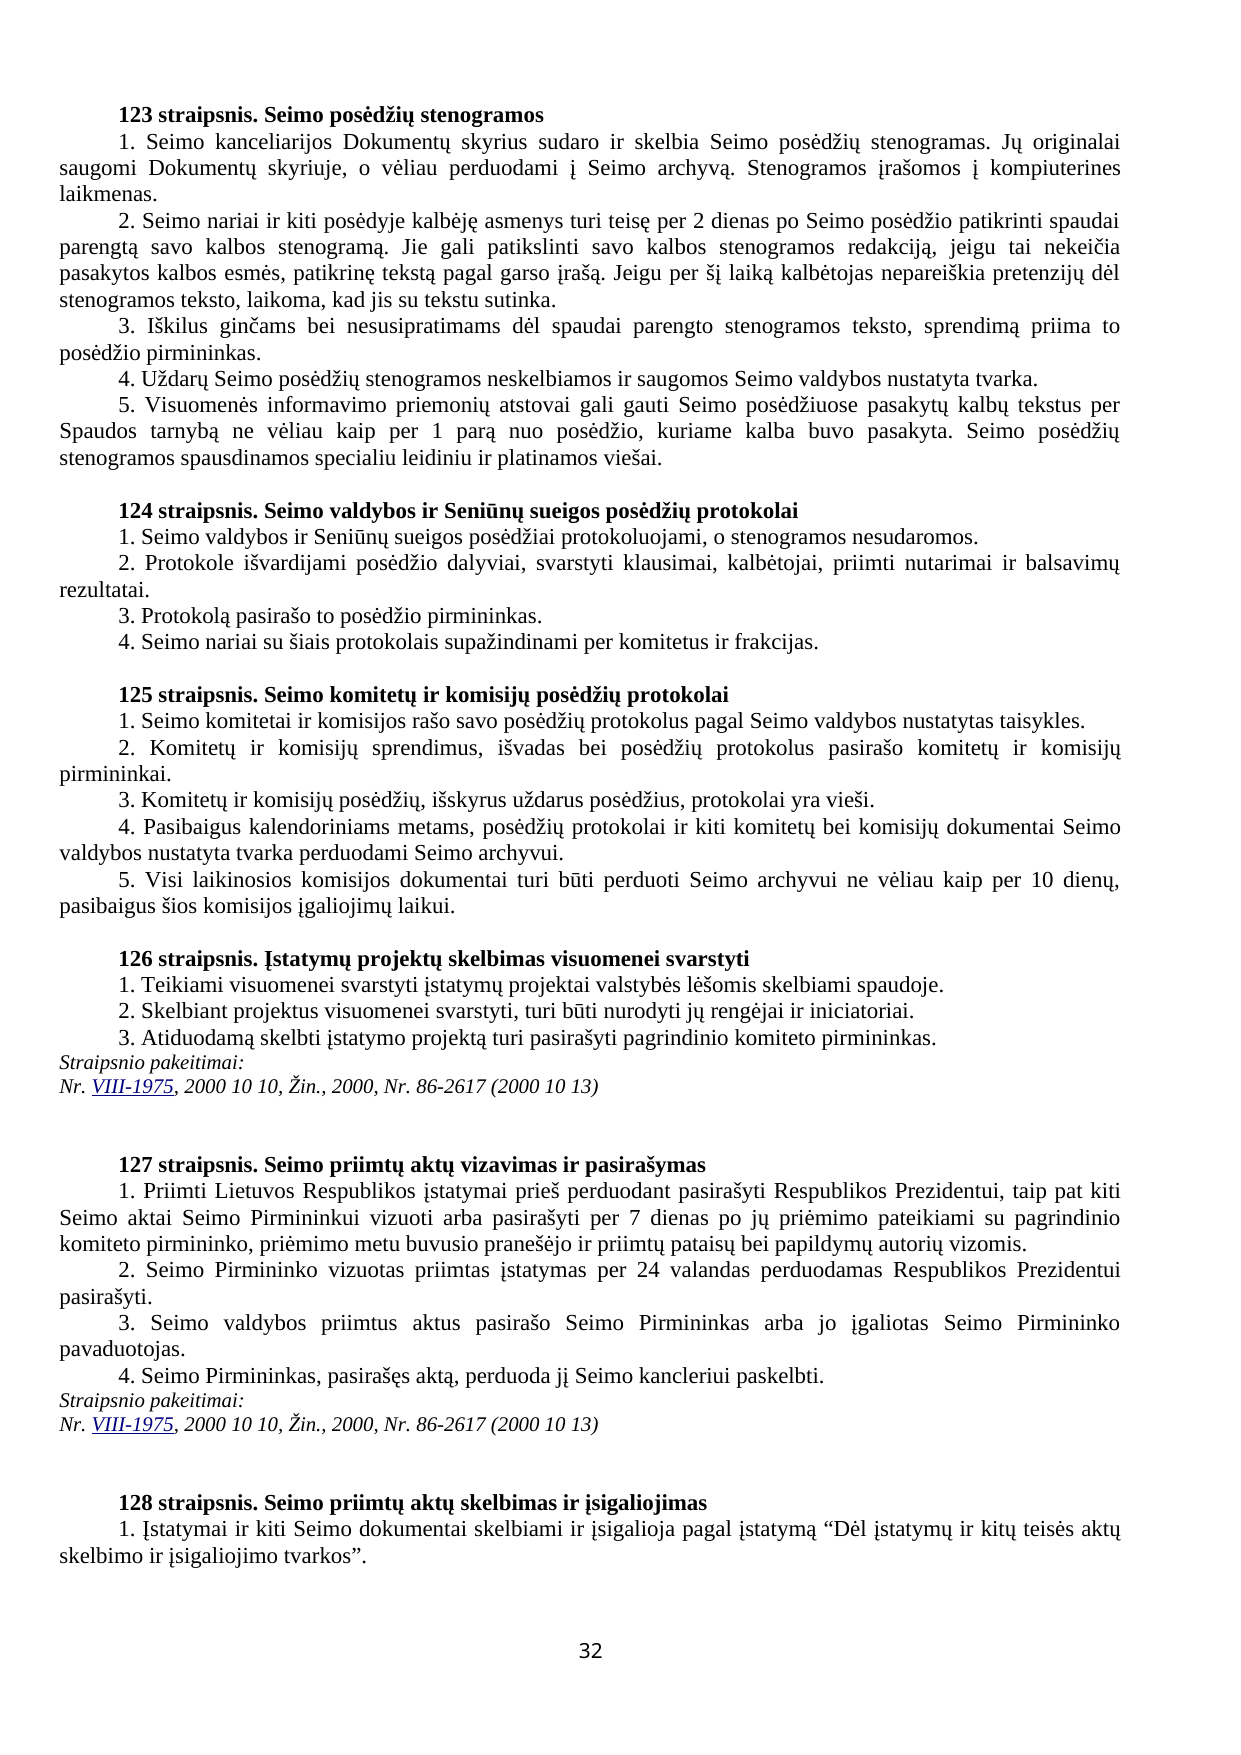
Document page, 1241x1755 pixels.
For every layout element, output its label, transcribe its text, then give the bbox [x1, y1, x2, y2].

text 124 straipsnis. Seimo valdybos ir Seniūnų sueigos posėdžių protokolai [59, 497, 1122, 523]
text 5. Visi laikinosios komisijos dokumentai turi būti perduoti Seimo archyvui ne vėliau kaip per 10 dienų, pasibaigus šios komisijos įgaliojimų laikui. [59, 866, 1122, 918]
text 3. Komitetų ir komisijų posėdžių, išskyrus uždarus posėdžius, protokolai yra vieši. [59, 787, 1122, 813]
text 1. Teikiami visuomenei svarstyti įstatymų projektai valstybės lėšomis skelbiami spaudoje. [59, 971, 1122, 997]
text 125 straipsnis. Seimo komitetų ir komisijų posėdžių protokolai [59, 681, 1122, 707]
text 127 straipsnis. Seimo priimtų aktų vizavimas ir pasirašymas [59, 1151, 1122, 1177]
text 2. Protokole išvardijami posėdžio dalyviai, svarstyti klausimai, kalbėtojai, priimti nutarimai ir balsavimų rezultatai. [59, 549, 1122, 602]
text 1. Įstatymai ir kiti Seimo dokumentai skelbiami ir įsigalioja pagal įstatymą “Dėl įstatymų ir kitų teisės aktų skelbimo ir įsigaliojimo tvarkos”. [59, 1515, 1122, 1568]
text 2. Seimo nariai ir kiti posėdyje kalbėję asmenys turi teisę per 2 dienas po Seimo posėdžio patikrinti spaudai parengtą savo kalbos stenogramą. Jie gali patikslinti savo kalbos stenogramos redakciją, jeigu tai nekeičia pasakytos kalbos esmės, patikrinę tekstą pagal garso įrašą. Jeigu per šį laiką kalbėtojas nepareiškia pretenzijų dėl stenogramos teksto, laikoma, kad jis su tekstu sutinka. [59, 207, 1122, 312]
text 3. Seimo valdybos priimtus aktus pasirašo Seimo Pirmininkas arba jo įgaliotas Seimo Pirmininko pavaduotojas. [59, 1309, 1122, 1362]
text Straipsnio pakeitimai: [59, 1050, 1122, 1074]
text 1. Seimo kanceliarijos Dokumentų skyrius sudaro ir skelbia Seimo posėdžių stenogramas. Jų originalai saugomi Dokumentų skyriuje, o vėliau perduodami į Seimo archyvą. Stenogramos įrašomos į kompiuterines laikmenas. [59, 128, 1122, 207]
text 5. Visuomenės informavimo priemonių atstovai gali gauti Seimo posėdžiuose pasakytų kalbų tekstus per Spaudos tarnybą ne vėliau kaip per 1 parą nuo posėdžio, kuriame kalba buvo pasakyta. Seimo posėdžių stenogramos spausdinamos specialiu leidiniu ir platinamos viešai. [59, 391, 1122, 470]
text Nr. VIII-1975, 2000 10 10, Žin., 2000, Nr. 86-2617 (2000 10 13) [59, 1412, 1122, 1436]
text 1. Priimti Lietuvos Respublikos įstatymai prieš perduodant pasirašyti Respublikos Prezidentui, taip pat kiti Seimo aktai Seimo Pirmininkui vizuoti arba pasirašyti per 7 dienas po jų priėmimo pateikiami su pagrindinio komiteto pirmininko, priėmimo metu buvusio pranešėjo ir priimtų pataisų bei papildymų autorių vizomis. [59, 1177, 1122, 1256]
text 3. Protokolą pasirašo to posėdžio pirmininkas. [59, 602, 1122, 628]
text 3. Iškilus ginčams bei nesusipratimams dėl spaudai parengto stenogramos teksto, sprendimą priima to posėdžio pirmininkas. [59, 312, 1122, 365]
text 4. Seimo Pirmininkas, pasirašęs aktą, perduoda jį Seimo kancleriui paskelbti. [59, 1362, 1122, 1388]
text Straipsnio pakeitimai: [59, 1388, 1122, 1412]
text Nr. VIII-1975, 2000 10 10, Žin., 2000, Nr. 86-2617 (2000 10 13) [59, 1074, 1122, 1098]
text 123 straipsnis. Seimo posėdžių stenogramos [59, 101, 1122, 128]
text 2. Seimo Pirmininko vizuotas priimtas įstatymas per 24 valandas perduodamas Respublikos Prezidentui pasirašyti. [59, 1256, 1122, 1309]
text 4. Pasibaigus kalendoriniams metams, posėdžių protokolai ir kiti komitetų bei komisijų dokumentai Seimo valdybos nustatyta tvarka perduodami Seimo archyvui. [59, 813, 1122, 866]
text 3. Atiduodamą skelbti įstatymo projektą turi pasirašyti pagrindinio komiteto pirmininkas. [59, 1024, 1122, 1050]
text 1. Seimo valdybos ir Seniūnų sueigos posėdžiai protokoluojami, o stenogramos nesudaromos. [59, 523, 1122, 549]
text 4. Uždarų Seimo posėdžių stenogramos neskelbiamos ir saugomos Seimo valdybos nustatyta tvarka. [59, 365, 1122, 391]
text 126 straipsnis. Įstatymų projektų skelbimas visuomenei svarstyti [59, 945, 1122, 971]
text 2. Komitetų ir komisijų sprendimus, išvadas bei posėdžių protokolus pasirašo komitetų ir komisijų pirmininkai. [59, 734, 1122, 787]
text 2. Skelbiant projektus visuomenei svarstyti, turi būti nurodyti jų rengėjai ir iniciatoriai. [59, 997, 1122, 1024]
text 4. Seimo nariai su šiais protokolais supažindinami per komitetus ir frakcijas. [59, 628, 1122, 655]
text 1. Seimo komitetai ir komisijos rašo savo posėdžių protokolus pagal Seimo valdybos nustatytas taisykles. [59, 707, 1122, 734]
text 128 straipsnis. Seimo priimtų aktų skelbimas ir įsigaliojimas [59, 1489, 1122, 1515]
